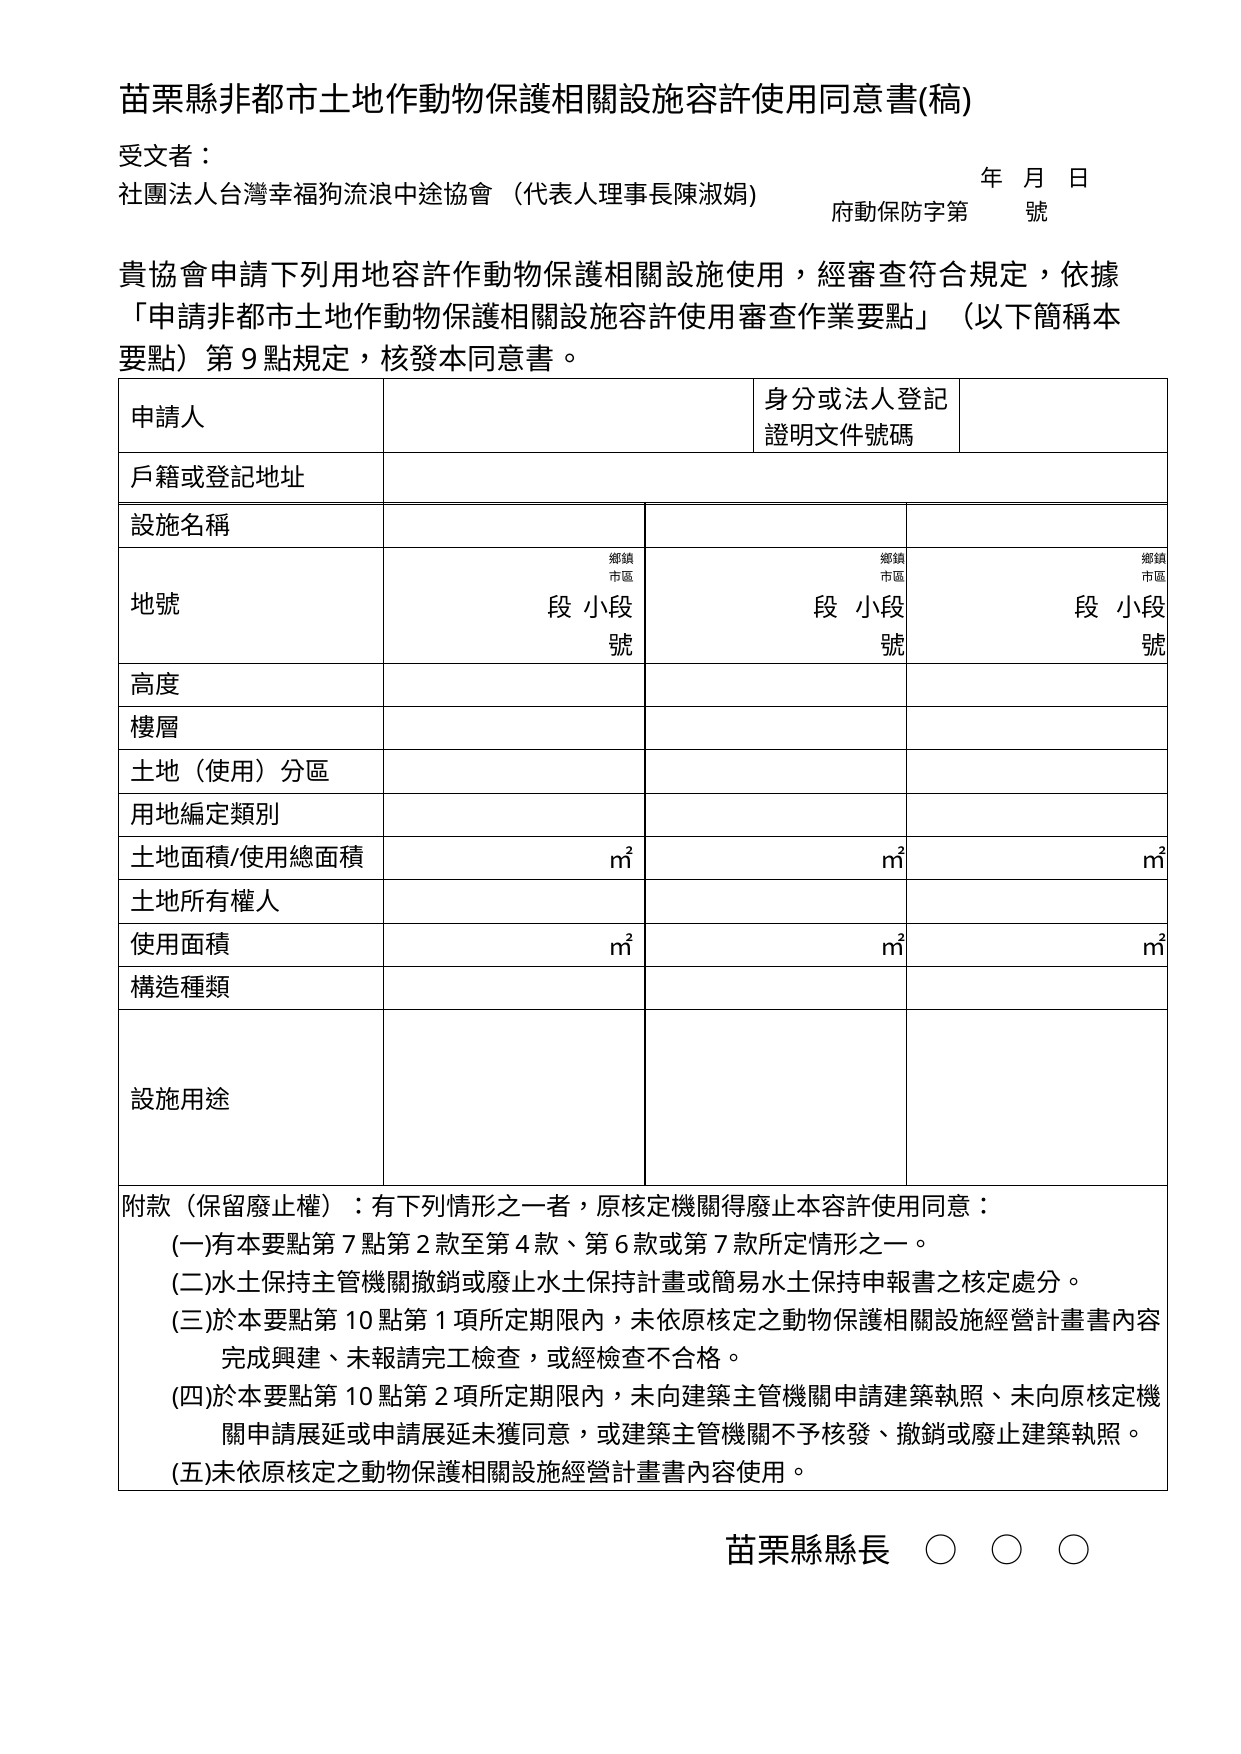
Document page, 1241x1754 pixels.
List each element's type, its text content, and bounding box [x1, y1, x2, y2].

table_cell 土地所有權人 [119, 880, 383, 922]
table_cell [384, 794, 644, 836]
table_cell [907, 505, 1167, 547]
table_cell [907, 1010, 1167, 1185]
table_cell 鄉鎮市區 段 小段 號 [646, 548, 906, 662]
table_cell [907, 707, 1167, 749]
table_cell 鄉鎮市區 段 小段 號 [907, 548, 1167, 662]
table_cell 高度 [119, 664, 383, 706]
table_cell 土地（使用）分區 [119, 750, 383, 792]
table_header [384, 379, 753, 452]
table_header 身分或法人登記證明文件號碼 [754, 379, 959, 452]
table_cell ㎡ [384, 924, 644, 966]
table_cell 土地面積/使用總面積 [119, 837, 383, 879]
table_cell ㎡ [384, 837, 644, 879]
table_cell ㎡ [646, 837, 906, 879]
table_cell 用地編定類別 [119, 794, 383, 836]
table_cell 設施用途 [119, 1010, 383, 1185]
table_cell 樓層 [119, 707, 383, 749]
table_cell [384, 453, 1167, 502]
table_cell 設施名稱 [119, 505, 383, 547]
table_cell [907, 880, 1167, 922]
table_cell [384, 1010, 644, 1185]
text 苗栗縣縣長 ○ ○ ○ [118, 1510, 1091, 1586]
text 年 月 日 [831, 160, 1165, 193]
table_cell [646, 707, 906, 749]
table_cell [907, 967, 1167, 1009]
table_cell 附款（保留廢止權）：有下列情形之一者，原核定機關得廢止本容許使用同意： (一)有本要點第7點第2款至第4款、第6款或第7款所定情形之一。 (二)水土保持主管機關撤銷或廢止水土保持計畫或簡易水土保持申報書之核定處分。 (三)於本要點第10點第1項所定期限內，未依原核定之動物保護相關設施經營計畫書內容完成興建、未報請完工檢查，或經檢查不合格。 (四)於本要點第10點第2項所定期限內，未向建築主管機關申請建築執照、未向原核定機關申請展延或申請展延未獲同意，或建築主管機關不予核發、撤銷或廢止建築執照。 (五)未依原核定之動物保護相關設施經營計畫書內容使用。 [119, 1186, 1167, 1490]
table_cell [384, 967, 644, 1009]
table_cell [907, 794, 1167, 836]
table_cell 戶籍或登記地址 [119, 453, 383, 502]
text 苗栗縣非都市土地作動物保護相關設施容許使用同意書(稿) [118, 59, 1122, 136]
table_cell [646, 750, 906, 792]
text 府動保防字第 號 [831, 193, 1165, 227]
table_cell [384, 707, 644, 749]
text 貴協會申請下列用地容許作動物保護相關設施使用，經審查符合規定，依據「申請非都市土地作動物保護相關設施容許使用審查作業要點」（以下簡稱本要點）第9點規定，核發本同意書。 [118, 251, 1122, 378]
table_cell [907, 664, 1167, 706]
table_header [960, 379, 1167, 452]
table_cell [384, 750, 644, 792]
table_cell [384, 880, 644, 922]
table_cell [646, 794, 906, 836]
table_cell [646, 967, 906, 1009]
table_cell [646, 505, 906, 547]
table_header 申請人 [119, 379, 383, 452]
table_cell [646, 664, 906, 706]
table_cell 鄉鎮市區 段 小段 號 [384, 548, 644, 662]
table_cell [384, 505, 644, 547]
table_cell [646, 1010, 906, 1185]
table_cell 構造種類 [119, 967, 383, 1009]
table_cell [384, 664, 644, 706]
table_cell 使用面積 [119, 924, 383, 966]
table_cell 地號 [119, 548, 383, 662]
text 受文者： [118, 136, 1122, 173]
table_cell ㎡ [907, 837, 1167, 879]
table_cell ㎡ [646, 924, 906, 966]
table_cell [646, 880, 906, 922]
table_cell [907, 750, 1167, 792]
table_cell ㎡ [907, 924, 1167, 966]
text 社團法人台灣幸福狗流浪中途協會 （代表人理事長陳淑娟) [118, 173, 831, 212]
